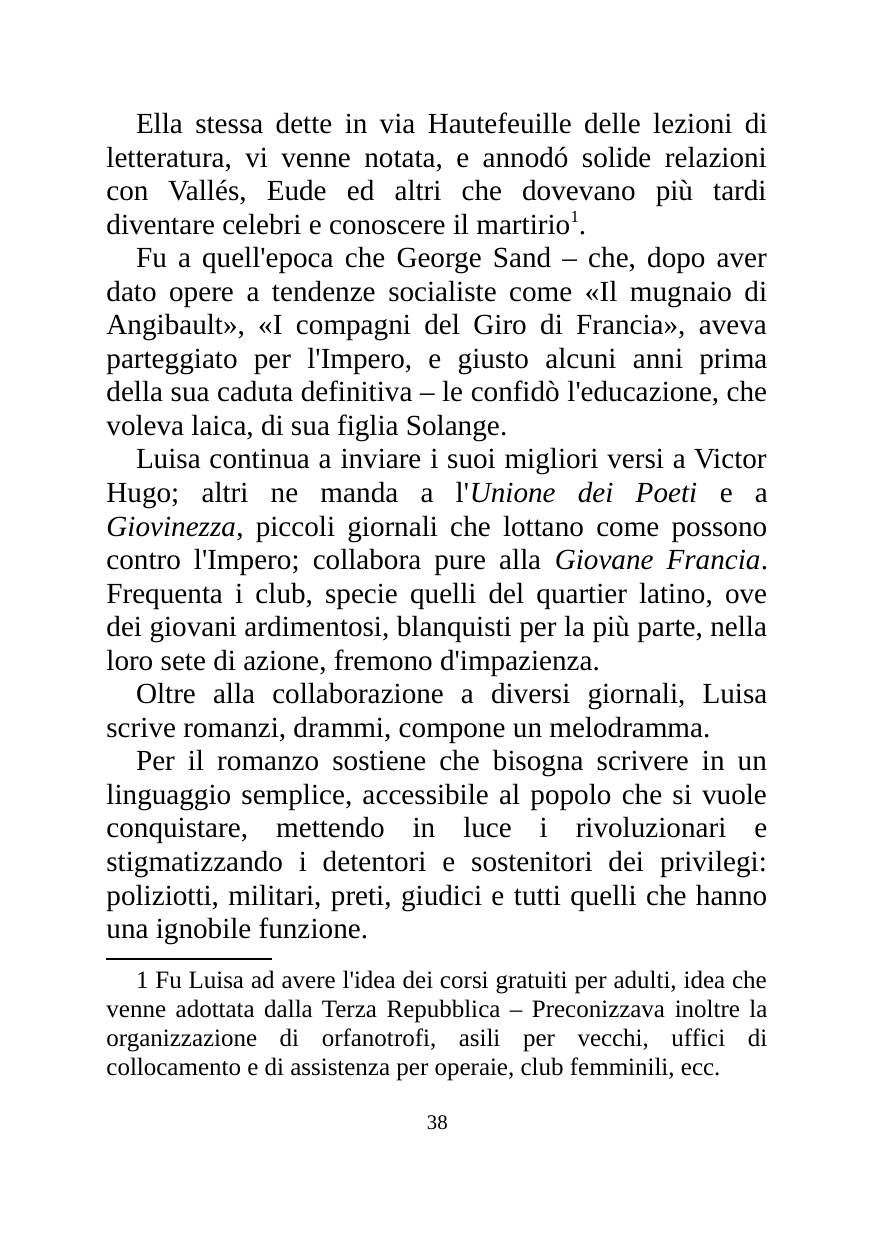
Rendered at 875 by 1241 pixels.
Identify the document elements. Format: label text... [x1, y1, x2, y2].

text Luisa continua a inviare i suoi migliori versi a Victor Hugo; altri ne manda a l'Unione dei Poeti e a Giovinezza, piccoli giornali che lottano come possono contro l'Impero; collabora pure alla Giovane Francia. Frequenta i club, specie quelli del quartier latino, ove dei giovani ardimentosi, blanquisti per la più parte, nella loro sete di azione, fremono d'impazienza. [106, 442, 768, 676]
text Oltre alla collaborazione a diversi giornali, Luisa scrive romanzi, drammi, compone un melodramma. [106, 676, 768, 743]
text Fu Luisa ad avere l'idea dei corsi gratuiti per adulti, idea che venne adottata dalla Terza Repubblica – Preconizzava inoltre la organizzazione di orfanotrofi, asili per vecchi, uffici di collocamento e di assistenza per operaie, club femminili, ecc. [106, 965, 768, 1080]
text Fu a quell'epoca che George Sand – che, dopo aver dato opere a tendenze socialiste come «Il mugnaio di Angibault», «I compagni del Giro di Francia», aveva parteggiato per l'Impero, e giusto alcuni anni prima della sua caduta definitiva – le confidò l'educazione, che voleva laica, di sua figlia Solange. [106, 240, 768, 442]
text Ella stessa dette in via Hautefeuille delle lezioni di letteratura, vi venne notata, e annodó solide relazioni con Vallés, Eude ed altri che dovevano più tardi diventare celebri e conoscere il martirio. [106, 106, 768, 240]
text Per il romanzo sostiene che bisogna scrivere in un linguaggio semplice, accessibile al popolo che si vuole conquistare, mettendo in luce i rivoluzionari e stigmatizzando i detentori e sostenitori dei privilegi: poliziotti, militari, preti, giudici e tutti quelli che hanno una ignobile funzione. [106, 743, 768, 945]
